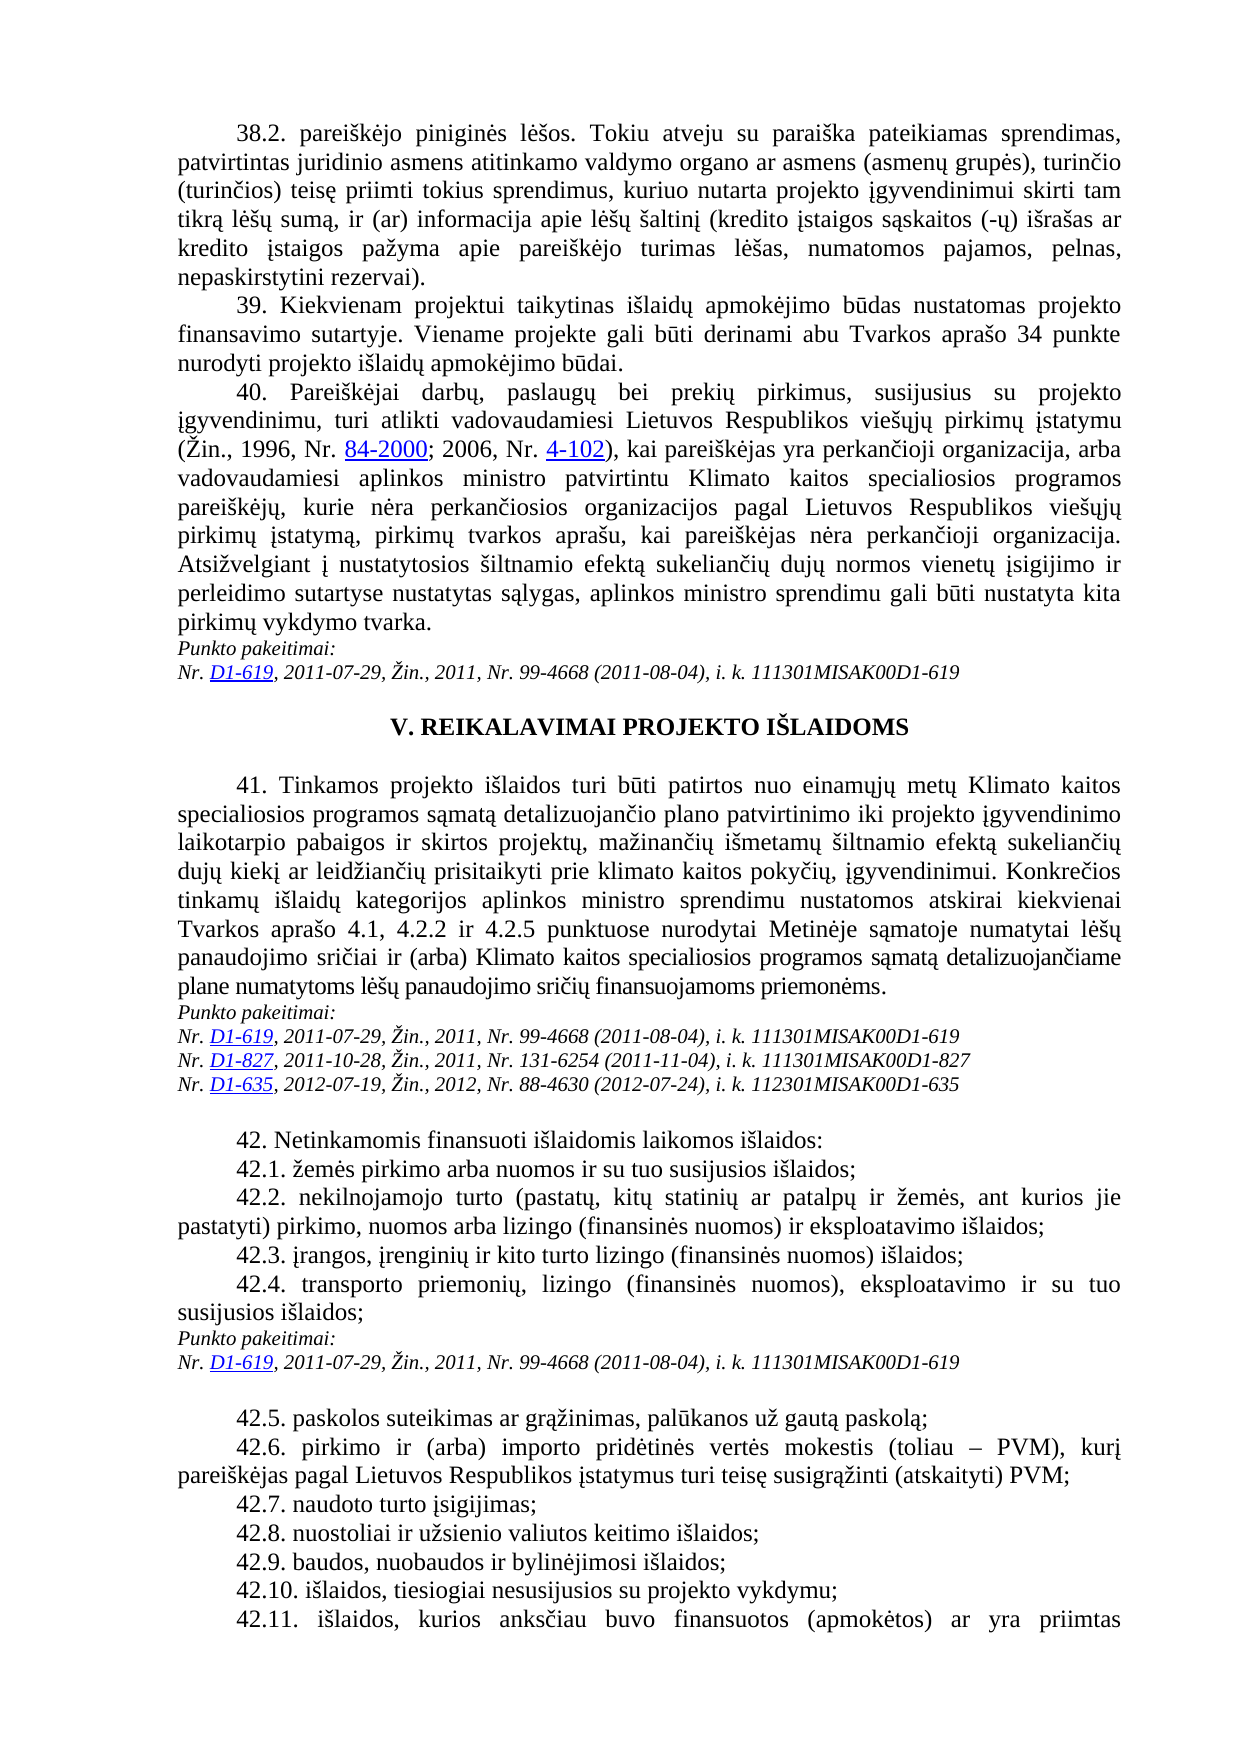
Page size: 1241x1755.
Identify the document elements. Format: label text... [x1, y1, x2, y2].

text 42.10. išlaidos, tiesiogiai nesusijusios su projekto vykdymu; [177, 1576, 1122, 1604]
text 42.4. transporto priemonių, lizingo (finansinės nuomos), eksploatavimo ir su tuo susijusios išlaidos; [177, 1269, 1122, 1326]
text 42.3. įrangos, įrenginių ir kito turto lizingo (finansinės nuomos) išlaidos; [177, 1240, 1122, 1269]
text 42.7. naudoto turto įsigijimas; [177, 1489, 1122, 1518]
text 42.5. paskolos suteikimas ar grąžinimas, palūkanos už gautą paskolą; [177, 1403, 1122, 1432]
text 39. Kiekvienam projektui taikytinas išlaidų apmokėjimo būdas nustatomas projekto finansavimo sutartyje. Viename projekte gali būti derinami abu Tvarkos aprašo 34 punkte nurodyti projekto išlaidų apmokėjimo būdai. [177, 291, 1122, 377]
text 42.6. pirkimo ir (arba) importo pridėtinės vertės mokestis (toliau – PVM), kurį pareiškėjas pagal Lietuvos Respublikos įstatymus turi teisę susigrąžinti (atskaityti) PVM; [177, 1432, 1122, 1489]
text 42.8. nuostoliai ir užsienio valiutos keitimo išlaidos; [177, 1518, 1122, 1547]
text Punkto pakeitimai: [177, 1326, 1122, 1350]
text Punkto pakeitimai: [177, 636, 1122, 660]
text Nr. D1-619, 2011-07-29, Žin., 2011, Nr. 99-4668 (2011-08-04), i. k. 111301MISAK00D1-619 [177, 660, 1122, 684]
text 42.1. žemės pirkimo arba nuomos ir su tuo susijusios išlaidos; [177, 1154, 1122, 1182]
text 42.2. nekilnojamojo turto (pastatų, kitų statinių ar patalpų ir žemės, ant kurios jie pastatyti) pirkimo, nuomos arba lizingo (finansinės nuomos) ir eksploatavimo išlaidos; [177, 1182, 1122, 1240]
text Nr. D1-619, 2011-07-29, Žin., 2011, Nr. 99-4668 (2011-08-04), i. k. 111301MISAK00D1-619 [177, 1024, 1122, 1048]
text 42. Netinkamomis finansuoti išlaidomis laikomos išlaidos: [177, 1125, 1122, 1154]
text Nr. D1-827, 2011-10-28, Žin., 2011, Nr. 131-6254 (2011-11-04), i. k. 111301MISAK00D1-827 [177, 1048, 1122, 1072]
text V. REIKALAVIMAI PROJEKTO IŠLAIDOMS [177, 712, 1122, 741]
text Punkto pakeitimai: [177, 1000, 1122, 1024]
text 42.11. išlaidos, kurios anksčiau buvo finansuotos (apmokėtos) ar yra priimtas [177, 1604, 1122, 1633]
text 38.2. pareiškėjo piniginės lėšos. Tokiu atveju su paraiška pateikiamas sprendimas, patvirtintas juridinio asmens atitinkamo valdymo organo ar asmens (asmenų grupės), turinčio (turinčios) teisę priimti tokius sprendimus, kuriuo nutarta projekto įgyvendinimui skirti tam tikrą lėšų sumą, ir (ar) informacija apie lėšų šaltinį (kredito įstaigos sąskaitos (-ų) išrašas ar kredito įstaigos pažyma apie pareiškėjo turimas lėšas, numatomos pajamos, pelnas, nepaskirstytini rezervai). [177, 118, 1122, 291]
text Nr. D1-635, 2012-07-19, Žin., 2012, Nr. 88-4630 (2012-07-24), i. k. 112301MISAK00D1-635 [177, 1072, 1122, 1096]
text 40. Pareiškėjai darbų, paslaugų bei prekių pirkimus, susijusius su projekto įgyvendinimu, turi atlikti vadovaudamiesi Lietuvos Respublikos viešųjų pirkimų įstatymu (Žin., 1996, Nr. 84-2000; 2006, Nr. 4-102), kai pareiškėjas yra perkančioji organizacija, arba vadovaudamiesi aplinkos ministro patvirtintu Klimato kaitos specialiosios programos pareiškėjų, kurie nėra perkančiosios organizacijos pagal Lietuvos Respublikos viešųjų pirkimų įstatymą, pirkimų tvarkos aprašu, kai pareiškėjas nėra perkančioji organizacija. Atsižvelgiant į nustatytosios šiltnamio efektą sukeliančių dujų normos vienetų įsigijimo ir perleidimo sutartyse nustatytas sąlygas, aplinkos ministro sprendimu gali būti nustatyta kita pirkimų vykdymo tvarka. [177, 377, 1122, 636]
text 42.9. baudos, nuobaudos ir bylinėjimosi išlaidos; [177, 1547, 1122, 1576]
text 41. Tinkamos projekto išlaidos turi būti patirtos nuo einamųjų metų Klimato kaitos specialiosios programos sąmatą detalizuojančio plano patvirtinimo iki projekto įgyvendinimo laikotarpio pabaigos ir skirtos projektų, mažinančių išmetamų šiltnamio efektą sukeliančių dujų kiekį ar leidžiančių prisitaikyti prie klimato kaitos pokyčių, įgyvendinimui. Konkrečios tinkamų išlaidų kategorijos aplinkos ministro sprendimu nustatomos atskirai kiekvienai Tvarkos aprašo 4.1, 4.2.2 ir 4.2.5 punktuose nurodytai Metinėje sąmatoje numatytai lėšų panaudojimo sričiai ir (arba) Klimato kaitos specialiosios programos sąmatą detalizuojančiame plane numatytoms lėšų panaudojimo sričių finansuojamoms priemonėms. [177, 770, 1122, 1000]
text Nr. D1-619, 2011-07-29, Žin., 2011, Nr. 99-4668 (2011-08-04), i. k. 111301MISAK00D1-619 [177, 1350, 1122, 1374]
